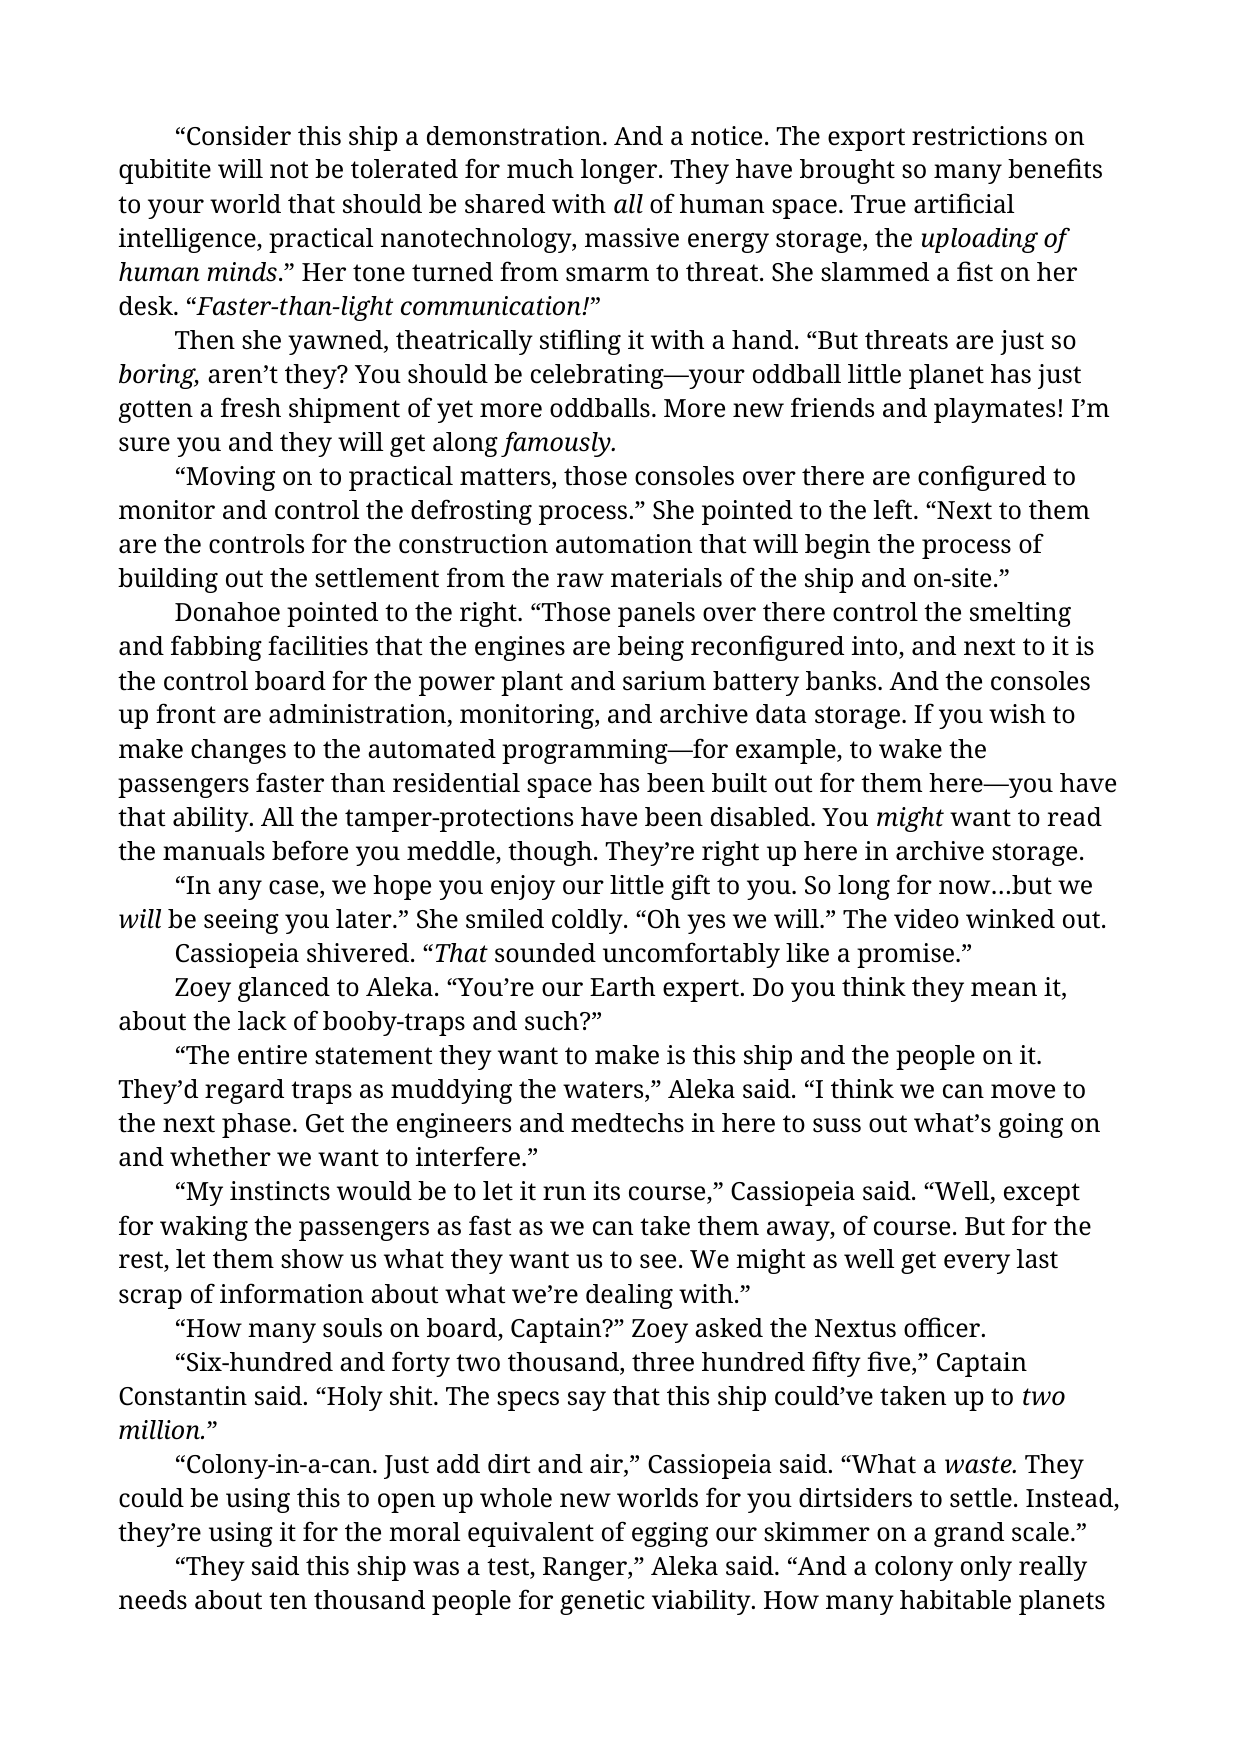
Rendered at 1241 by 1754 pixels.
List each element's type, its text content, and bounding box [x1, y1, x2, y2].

text “My instincts would be to let it run its course,” Cassiopeia said. “Well, except for waking the passengers as fast as we can take them away, of course. But for the rest, let them show us what they want us to see. We might as well get every last scrap of information about what we’re dealing with.” [118, 1174, 1122, 1310]
text “In any case, we hope you enjoy our little gift to you. So long for now…but we will be seeing you later.” She smiled coldly. “Oh yes we will.” The video winked out. [118, 867, 1122, 936]
text “The entire statement they want to make is this ship and the people on it. They’d regard traps as muddying the waters,” Aleka said. “I think we can move to the next phase. Get the engineers and medtechs in here to suss out what’s going on and whether we want to interfere.” [118, 1038, 1122, 1174]
text “Six-hundred and forty two thousand, three hundred fifty five,” Captain Constantin said. “Holy shit. The specs say that this ship could’ve taken up to two million.” [118, 1344, 1122, 1447]
text “Consider this ship a demonstration. And a notice. The export restrictions on qubitite will not be tolerated for much longer. They have brought so many benefits to your world that should be shared with all of human space. True artificial intelligence, practical nanotechnology, massive energy storage, the uploading of human minds.” Her tone turned from smarm to threat. She slammed a fist on her desk. “Faster-than-light communication!” [118, 118, 1122, 322]
text “Moving on to practical matters, those consoles over there are configured to monitor and control the defrosting process.” She pointed to the left. “Next to them are the controls for the construction automation that will begin the process of building out the settlement from the raw materials of the ship and on-site.” [118, 459, 1122, 595]
text Then she yawned, theatrically stifling it with a hand. “But threats are just so boring, aren’t they? You should be celebrating—your oddball little planet has just gotten a fresh shipment of yet more oddballs. More new friends and playmates! I’m sure you and they will get along famously. [118, 322, 1122, 459]
text “How many souls on board, Captain?” Zoey asked the Nextus officer. [118, 1310, 1122, 1344]
text Donahoe pointed to the right. “Those panels over there control the smelting and fabbing facilities that the engines are being reconfigured into, and next to it is the control board for the power plant and sarium battery banks. And the consoles up front are administration, monitoring, and archive data storage. If you wish to make changes to the automated programming—for example, to wake the passengers faster than residential space has been built out for them here—you have that ability. All the tamper-protections have been disabled. You might want to read the manuals before you meddle, though. They’re right up here in archive storage. [118, 595, 1122, 867]
text “They said this ship was a test, Ranger,” Aleka said. “And a colony only really needs about ten thousand people for genetic viability. How many habitable planets [118, 1549, 1122, 1617]
text Cassiopeia shivered. “That sounded uncomfortably like a promise.” [118, 936, 1122, 970]
text Zoey glanced to Aleka. “You’re our Earth expert. Do you think they mean it, about the lack of booby-traps and such?” [118, 970, 1122, 1038]
text “Colony-in-a-can. Just add dirt and air,” Cassiopeia said. “What a waste. They could be using this to open up whole new worlds for you dirtsiders to settle. Instead, they’re using it for the moral equivalent of egging our skimmer on a grand scale.” [118, 1447, 1122, 1549]
